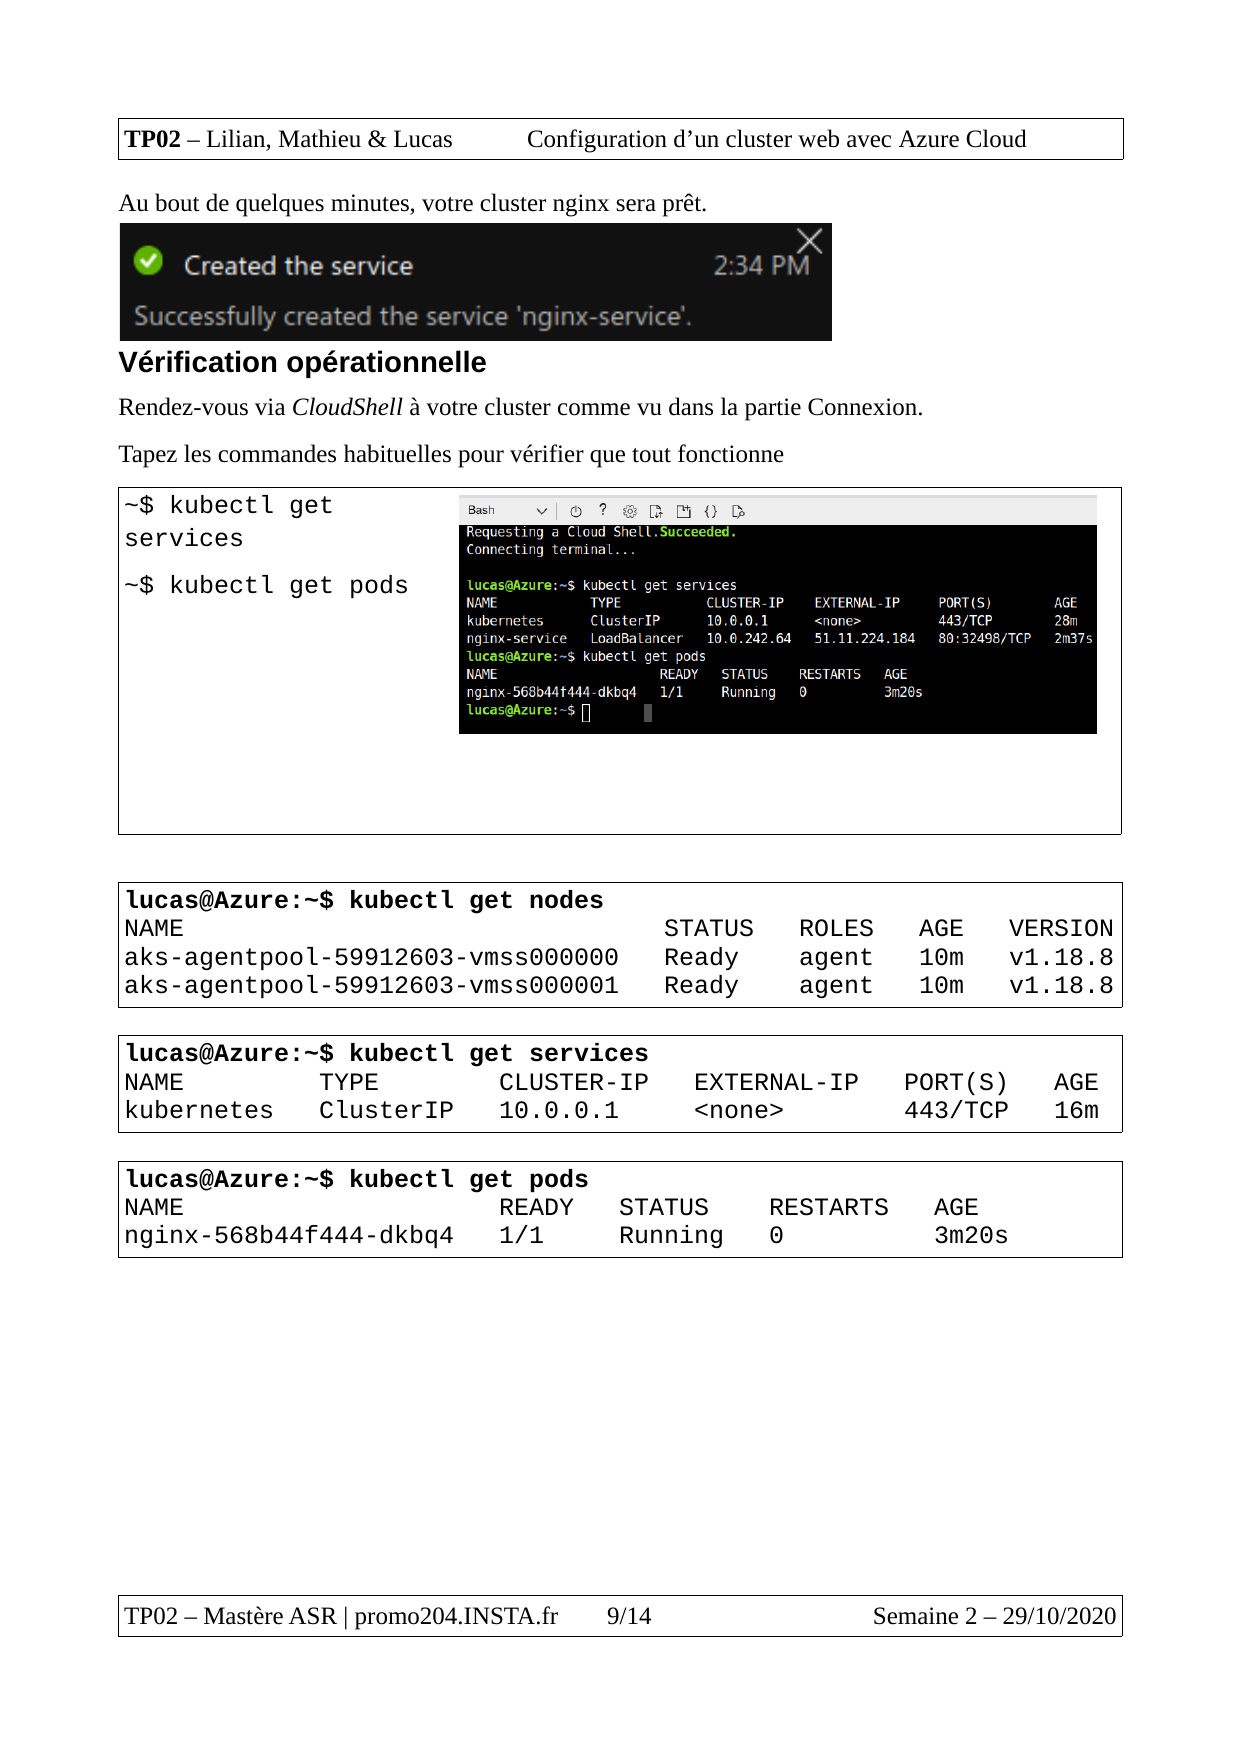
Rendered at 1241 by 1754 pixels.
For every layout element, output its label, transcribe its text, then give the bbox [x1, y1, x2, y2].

table_header [437, 488, 1121, 834]
table_header lucas@Azure:~$ kubectl get pods NAME READY STATUS RESTARTS AGE nginx-568b44f444-dkbq4 1/1 Running 0 3m20s [119, 1162, 1122, 1257]
text Au bout de quelques minutes, votre cluster nginx sera prêt. [118, 188, 1122, 217]
text Rendez-vous via CloudShell à votre cluster comme vu dans la partie Connexion. [118, 392, 1122, 420]
picture [119, 223, 832, 341]
table_header lucas@Azure:~$ kubectl get nodes NAME STATUS ROLES AGE VERSION aks-agentpool-59912603-vmss000000 Ready agent 10m v1.18.8 aks-agentpool-59912603-vmss000001 Ready agent 10m v1.18.8 [119, 883, 1122, 1007]
table_header ~$ kubectl get services ~$ kubectl get pods [119, 488, 437, 834]
table_header lucas@Azure:~$ kubectl get services NAME TYPE CLUSTER-IP EXTERNAL-IP PORT(S) AGE kubernetes ClusterIP 10.0.0.1 <none> 443/TCP 16m [119, 1036, 1122, 1132]
subtitle Vérification opérationnelle [118, 345, 1122, 379]
text Tapez les commandes habituelles pour vérifier que tout fonctionne [118, 439, 1122, 468]
